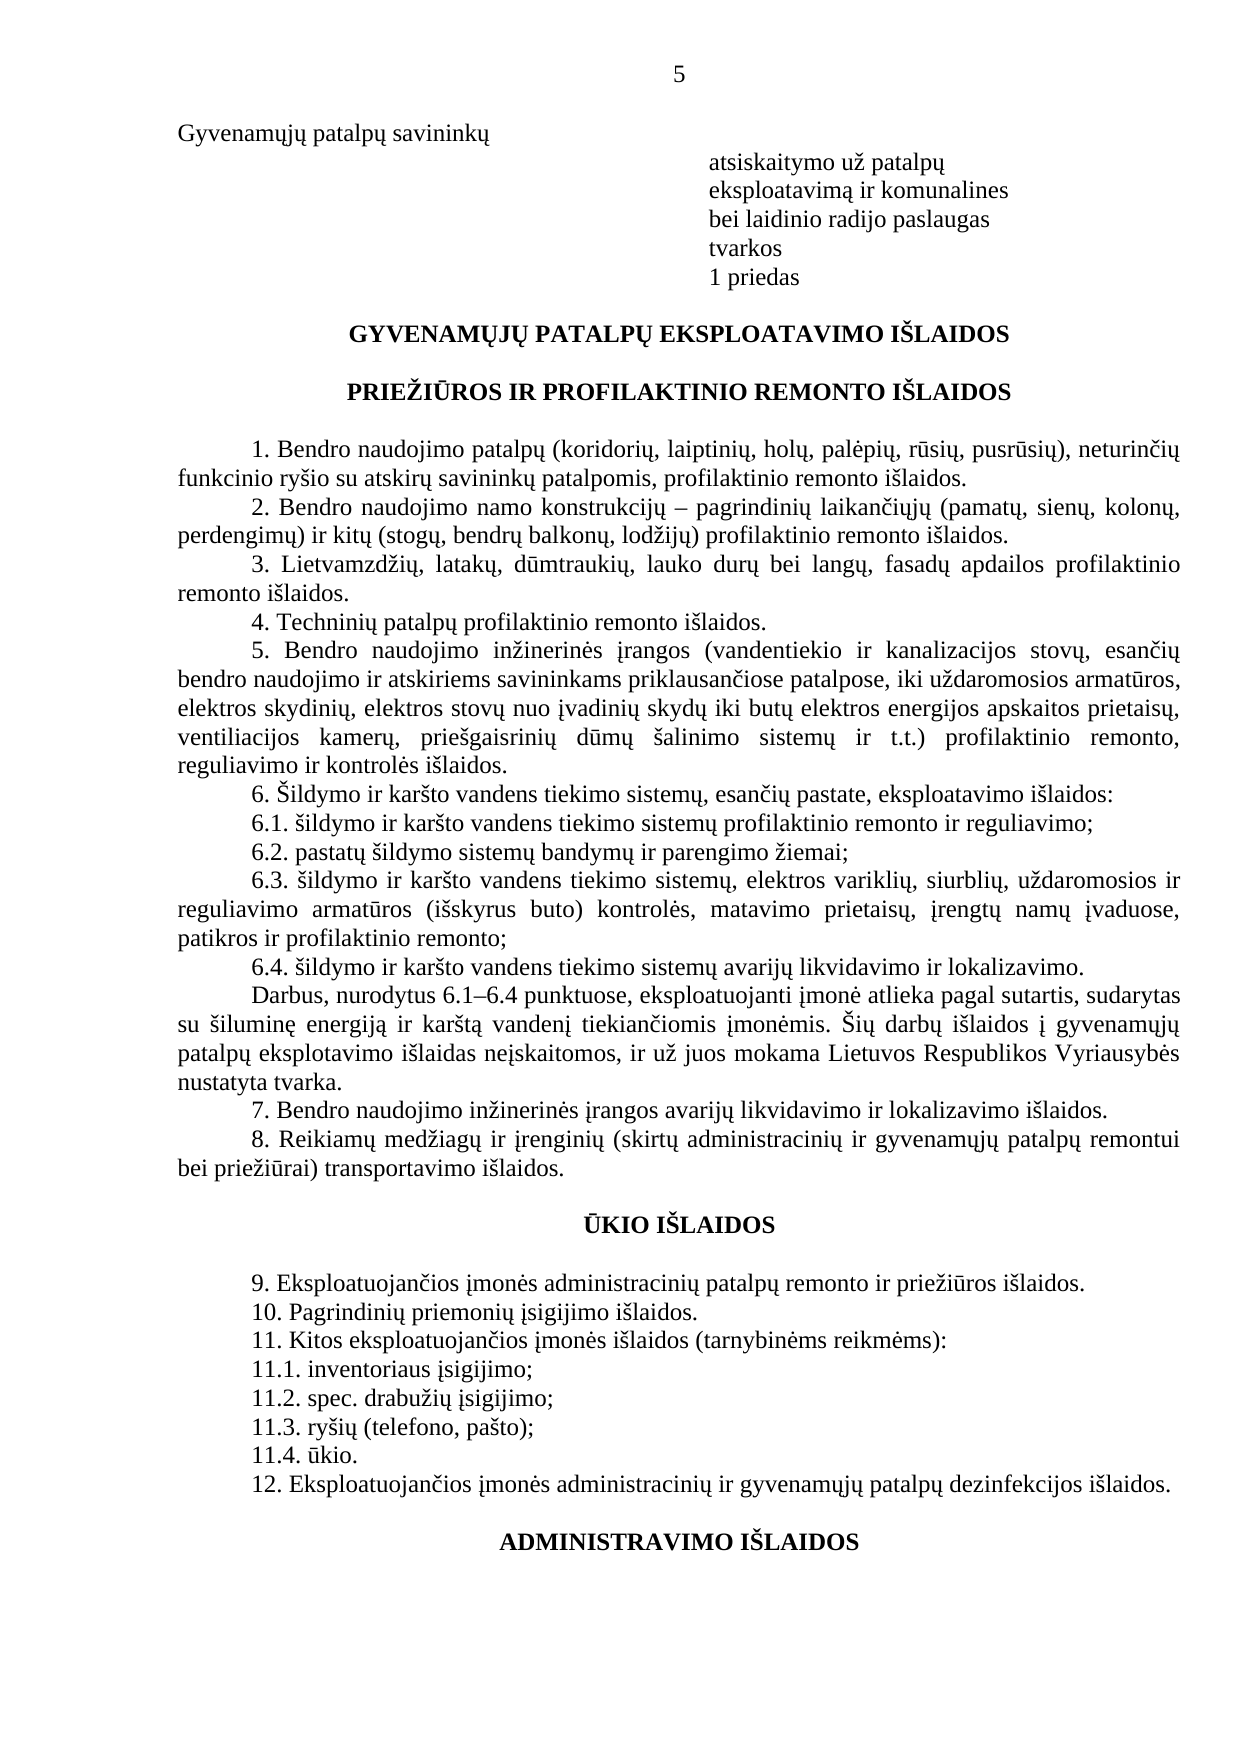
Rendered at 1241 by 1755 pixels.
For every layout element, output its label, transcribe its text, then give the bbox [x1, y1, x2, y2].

text 1. Bendro naudojimo patalpų (koridorių, laiptinių, holų, palėpių, rūsių, pusrūsių), neturinčių funkcinio ryšio su atskirų savininkų patalpomis, profilaktinio remonto išlaidos. [177, 434, 1181, 492]
text 6.3. šildymo ir karšto vandens tiekimo sistemų, elektros variklių, siurblių, uždaromosios ir reguliavimo armatūros (išskyrus buto) kontrolės, matavimo prietaisų, įrengtų namų įvaduose, patikros ir profilaktinio remonto; [177, 866, 1181, 952]
text ADMINISTRAVIMO IŠLAIDOS [177, 1527, 1181, 1556]
text bei laidinio radijo paslaugas [177, 204, 1181, 233]
text 9. Eksploatuojančios įmonės administracinių patalpų remonto ir priežiūros išlaidos. [177, 1268, 1181, 1297]
text 4. Techninių patalpų profilaktinio remonto išlaidos. [177, 607, 1181, 636]
text 5. Bendro naudojimo inžinerinės įrangos (vandentiekio ir kanalizacijos stovų, esančių bendro naudojimo ir atskiriems savininkams priklausančiose patalpose, iki uždaromosios armatūros, elektros skydinių, elektros stovų nuo įvadinių skydų iki butų elektros energijos apskaitos prietaisų, ventiliacijos kamerų, priešgaisrinių dūmų šalinimo sistemų ir t.t.) profilaktinio remonto, reguliavimo ir kontrolės išlaidos. [177, 636, 1181, 779]
text 12. Eksploatuojančios įmonės administracinių ir gyvenamųjų patalpų dezinfekcijos išlaidos. [177, 1469, 1181, 1498]
text PRIEŽIŪROS IR PROFILAKTINIO REMONTO IŠLAIDOS [177, 377, 1181, 406]
text ŪKIO IŠLAIDOS [177, 1211, 1181, 1239]
text eksploatavimą ir komunalines [177, 176, 1181, 204]
text 1 priedas [177, 262, 1181, 291]
text 10. Pagrindinių priemonių įsigijimo išlaidos. [177, 1297, 1181, 1326]
text 6.2. pastatų šildymo sistemų bandymų ir parengimo žiemai; [177, 837, 1181, 866]
text 11.3. ryšių (telefono, pašto); [177, 1412, 1181, 1441]
text 11.2. spec. drabužių įsigijimo; [177, 1383, 1181, 1412]
text 6. Šildymo ir karšto vandens tiekimo sistemų, esančių pastate, eksploatavimo išlaidos: [177, 779, 1181, 808]
text tvarkos [177, 233, 1181, 262]
text 11.4. ūkio. [177, 1441, 1181, 1469]
text Darbus, nurodytus 6.1–6.4 punktuose, eksploatuojanti įmonė atlieka pagal sutartis, sudarytas su šiluminę energiją ir karštą vandenį tiekiančiomis įmonėmis. Šių darbų išlaidos į gyvenamųjų patalpų eksplotavimo išlaidas neįskaitomos, ir už juos mokama Lietuvos Respublikos Vyriausybės nustatyta tvarka. [177, 981, 1181, 1096]
text 11. Kitos eksploatuojančios įmonės išlaidos (tarnybinėms reikmėms): [177, 1326, 1181, 1354]
text Gyvenamųjų patalpų savininkų [177, 118, 1181, 147]
text 3. Lietvamzdžių, latakų, dūmtraukių, lauko durų bei langų, fasadų apdailos profilaktinio remonto išlaidos. [177, 549, 1181, 607]
text 6.4. šildymo ir karšto vandens tiekimo sistemų avarijų likvidavimo ir lokalizavimo. [177, 952, 1181, 981]
text 7. Bendro naudojimo inžinerinės įrangos avarijų likvidavimo ir lokalizavimo išlaidos. [177, 1096, 1181, 1124]
text 8. Reikiamų medžiagų ir įrenginių (skirtų administracinių ir gyvenamųjų patalpų remontui bei priežiūrai) transportavimo išlaidos. [177, 1124, 1181, 1182]
text atsiskaitymo už patalpų [177, 147, 1181, 176]
text GYVENAMŲJŲ PATALPŲ EKSPLOATAVIMO IŠLAIDOS [177, 319, 1181, 348]
text 6.1. šildymo ir karšto vandens tiekimo sistemų profilaktinio remonto ir reguliavimo; [177, 808, 1181, 837]
text 11.1. inventoriaus įsigijimo; [177, 1354, 1181, 1383]
text 2. Bendro naudojimo namo konstrukcijų – pagrindinių laikančiųjų (pamatų, sienų, kolonų, perdengimų) ir kitų (stogų, bendrų balkonų, lodžijų) profilaktinio remonto išlaidos. [177, 492, 1181, 549]
